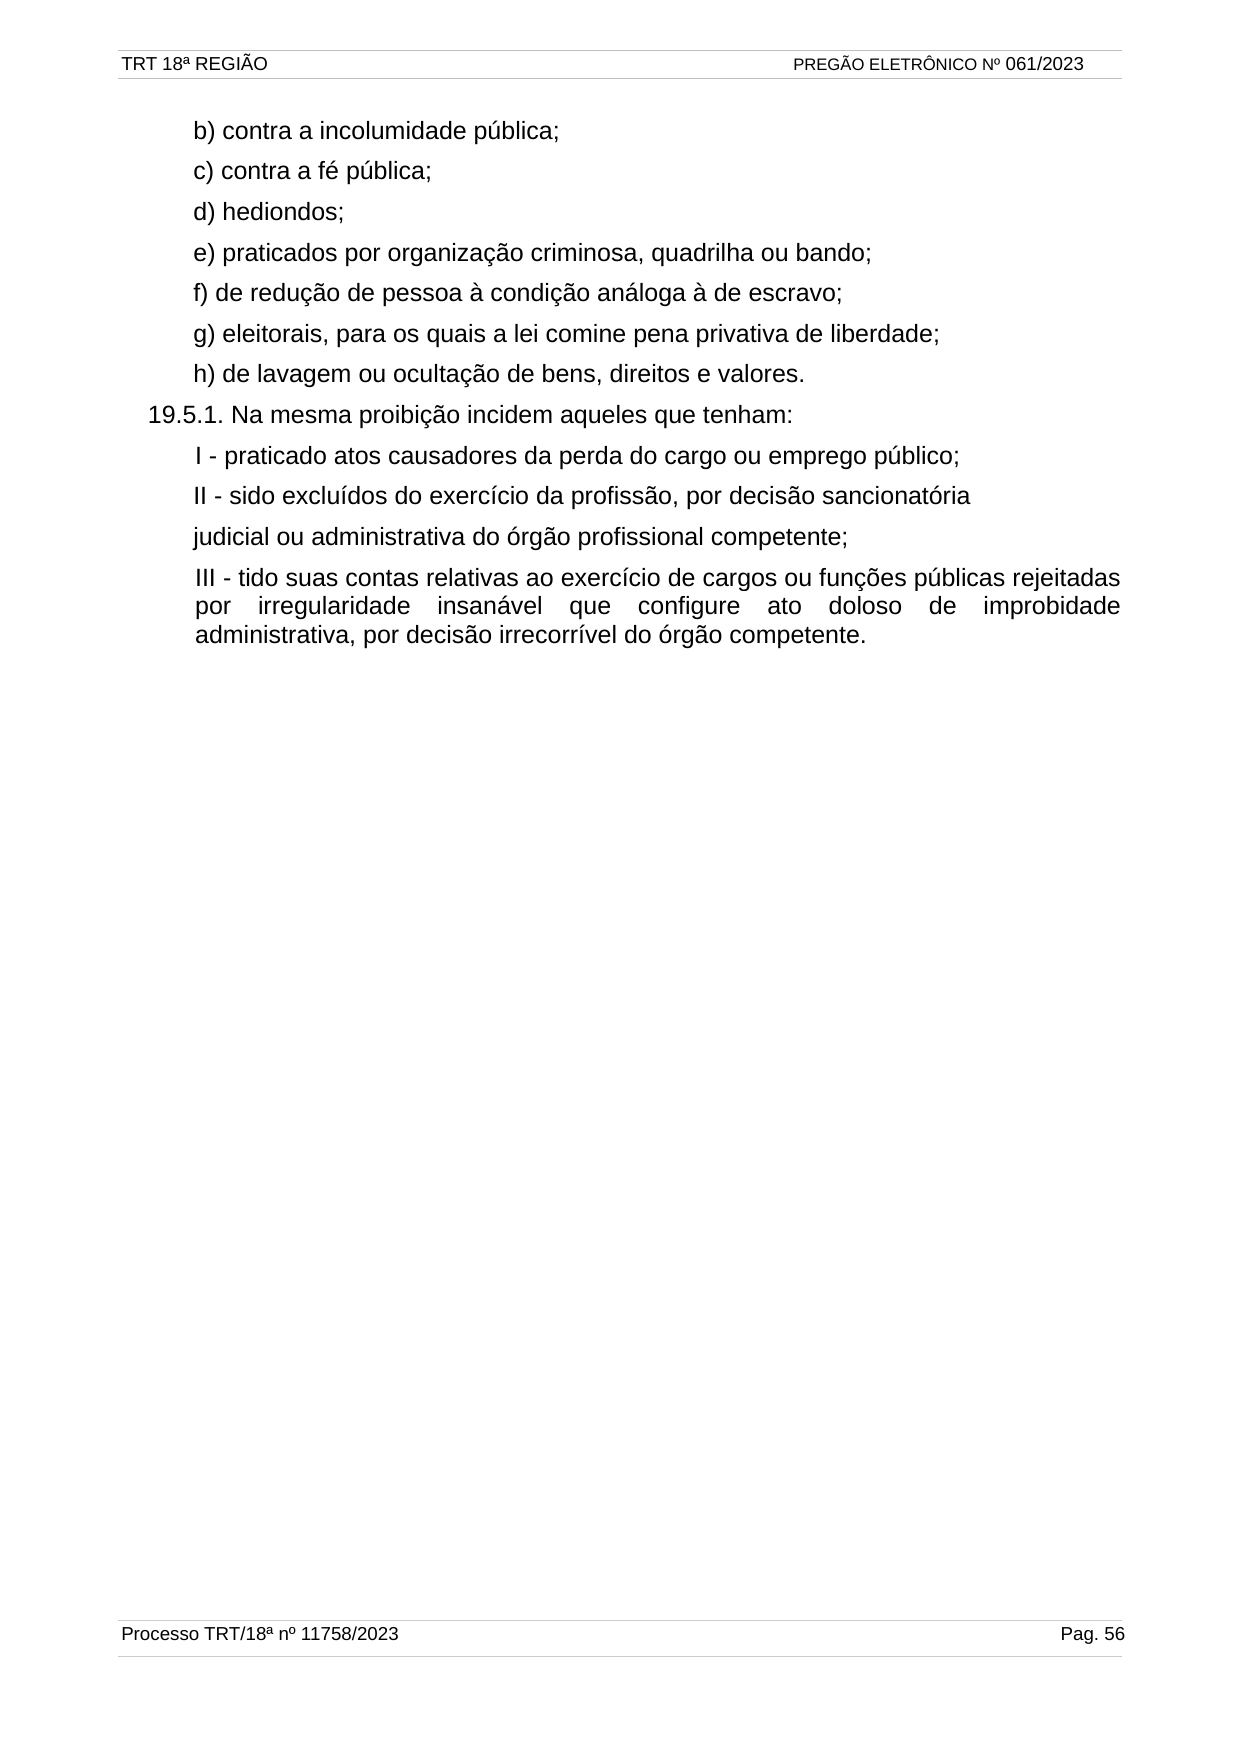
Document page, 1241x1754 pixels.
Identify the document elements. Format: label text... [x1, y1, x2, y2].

text 19.5.1. Na mesma proibição incidem aqueles que tenham: [148, 400, 1122, 429]
text g) eleitorais, para os quais a lei comine pena privativa de liberdade; [118, 319, 1122, 347]
text c) contra a fé pública; [118, 156, 1122, 185]
text f) de redução de pessoa à condição análoga à de escravo; [118, 278, 1122, 307]
text h) de lavagem ou ocultação de bens, direitos e valores. [118, 359, 1122, 388]
text judicial ou administrativa do órgão profissional competente; [118, 522, 1122, 551]
text b) contra a incolumidade pública; [118, 116, 1122, 144]
text d) hediondos; [118, 197, 1122, 226]
text I - praticado atos causadores da perda do cargo ou emprego público; [195, 441, 1122, 469]
text II - sido excluídos do exercício da profissão, por decisão sancionatória [118, 481, 1122, 510]
text e) praticados por organização criminosa, quadrilha ou bando; [118, 237, 1122, 266]
text III - tido suas contas relativas ao exercício de cargos ou funções públicas rejeitadas por irregularidade insanável que configure ato doloso de improbidade administrativa, por decisão irrecorrível do órgão competente. [195, 562, 1122, 649]
